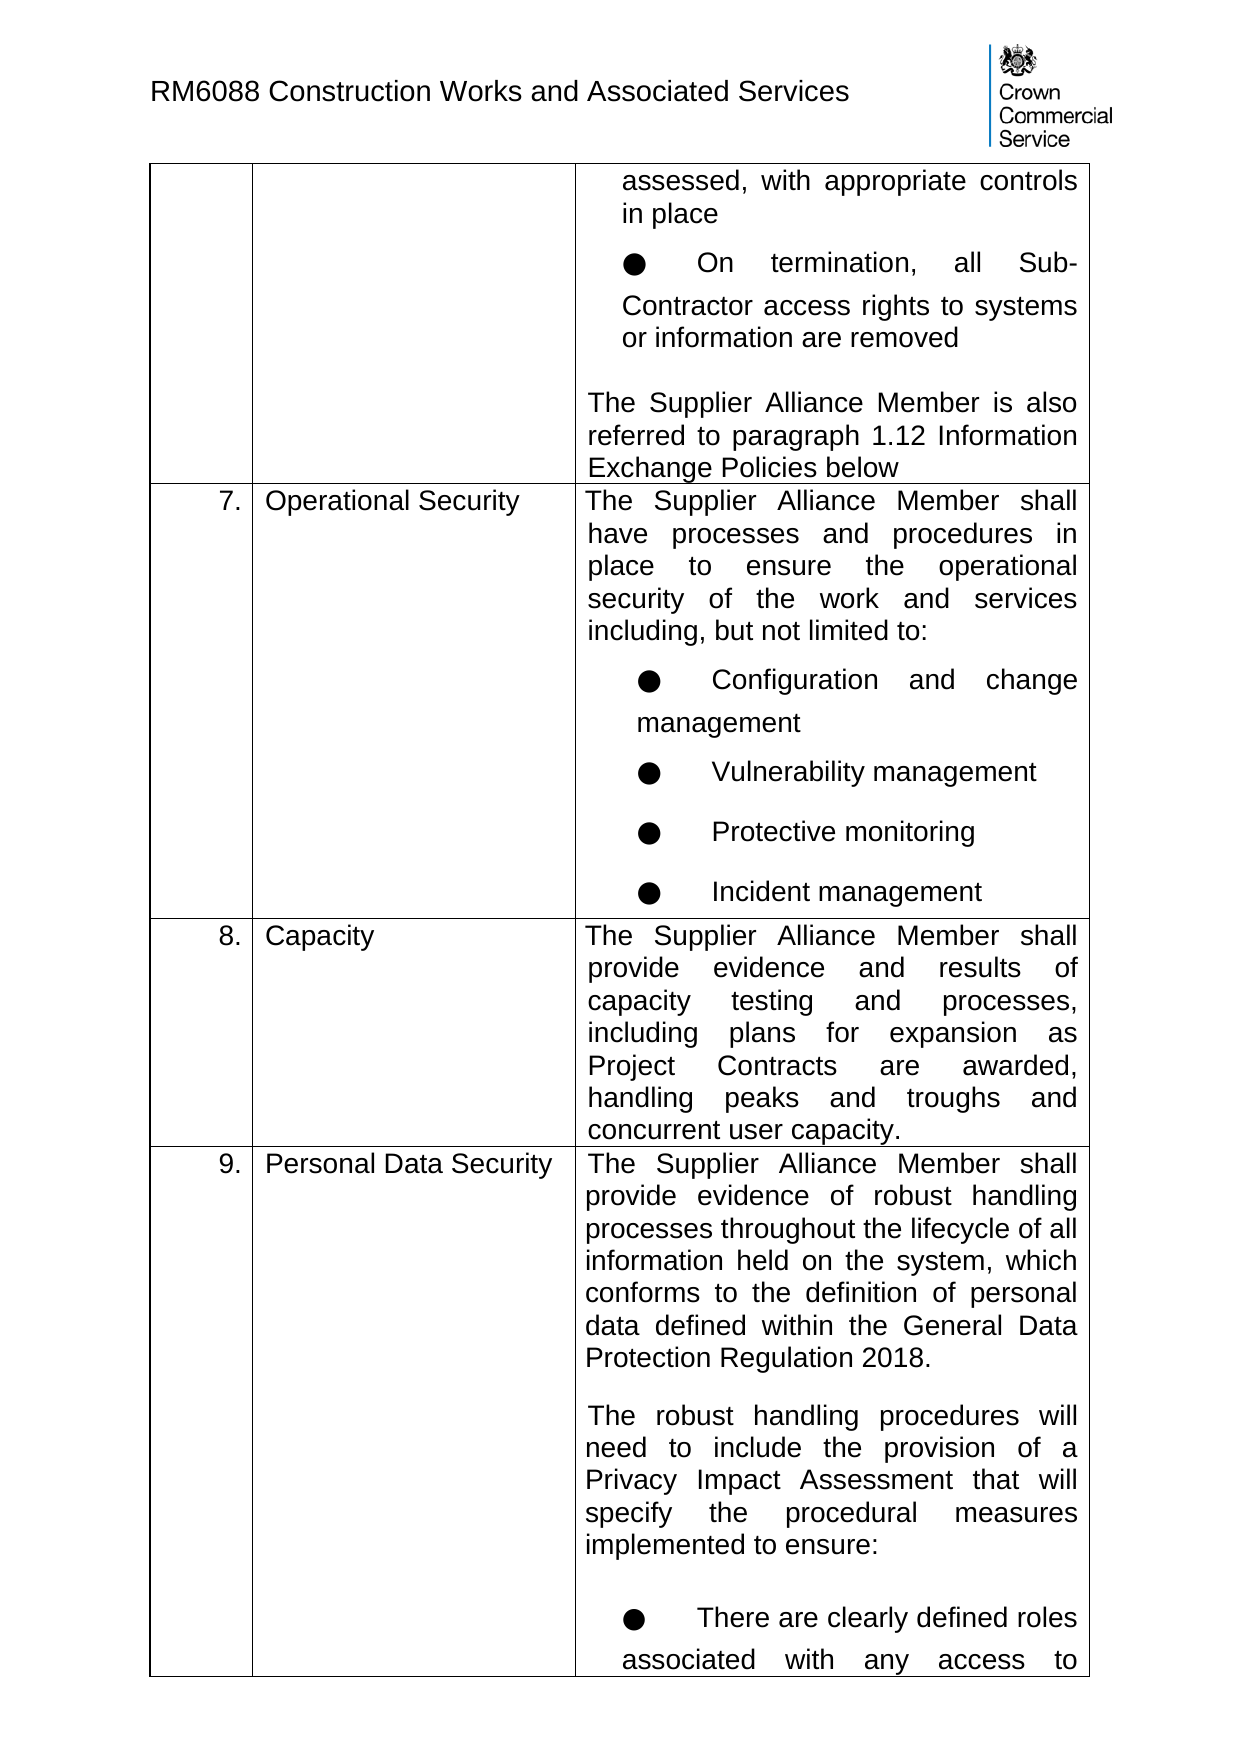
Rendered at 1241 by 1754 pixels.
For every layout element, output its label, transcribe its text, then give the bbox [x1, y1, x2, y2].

table_cell [151, 164, 252, 483]
table_cell assessed, with appropriate controls in place On termination, all Sub-Contractor access rights to systems or information are removed The Supplier Alliance Member is also referred to paragraph 1.12 Information Exchange Policies below [576, 164, 1089, 483]
table_cell The Supplier Alliance Member shall have processes and procedures in place to ensure the operational security of the work and services including, but not limited to: Configuration and change management Vulnerability management Protective monitoring Incident management [576, 484, 1089, 918]
table_cell The Supplier Alliance Member shall provide evidence of robust handling processes throughout the lifecycle of all information held on the system, which conforms to the definition of personal data defined within the General Data Protection Regulation 2018. The robust handling procedures will need to include the provision of a Privacy Impact Assessment that will specify the procedural measures implemented to ensure: There are clearly defined roles associated with any access to [576, 1147, 1089, 1676]
table_cell Personal Data Security [253, 1147, 575, 1676]
table_cell 7. [151, 484, 252, 918]
table_cell Operational Security [253, 484, 575, 918]
table_cell Capacity [253, 919, 575, 1146]
table_cell 9. [151, 1147, 252, 1676]
table_cell 8. [151, 919, 252, 1146]
table_cell [253, 164, 575, 483]
table_cell The Supplier Alliance Member shall provide evidence and results of capacity testing and processes, including plans for expansion as Project Contracts are awarded, handling peaks and troughs and concurrent user capacity. [576, 919, 1089, 1146]
